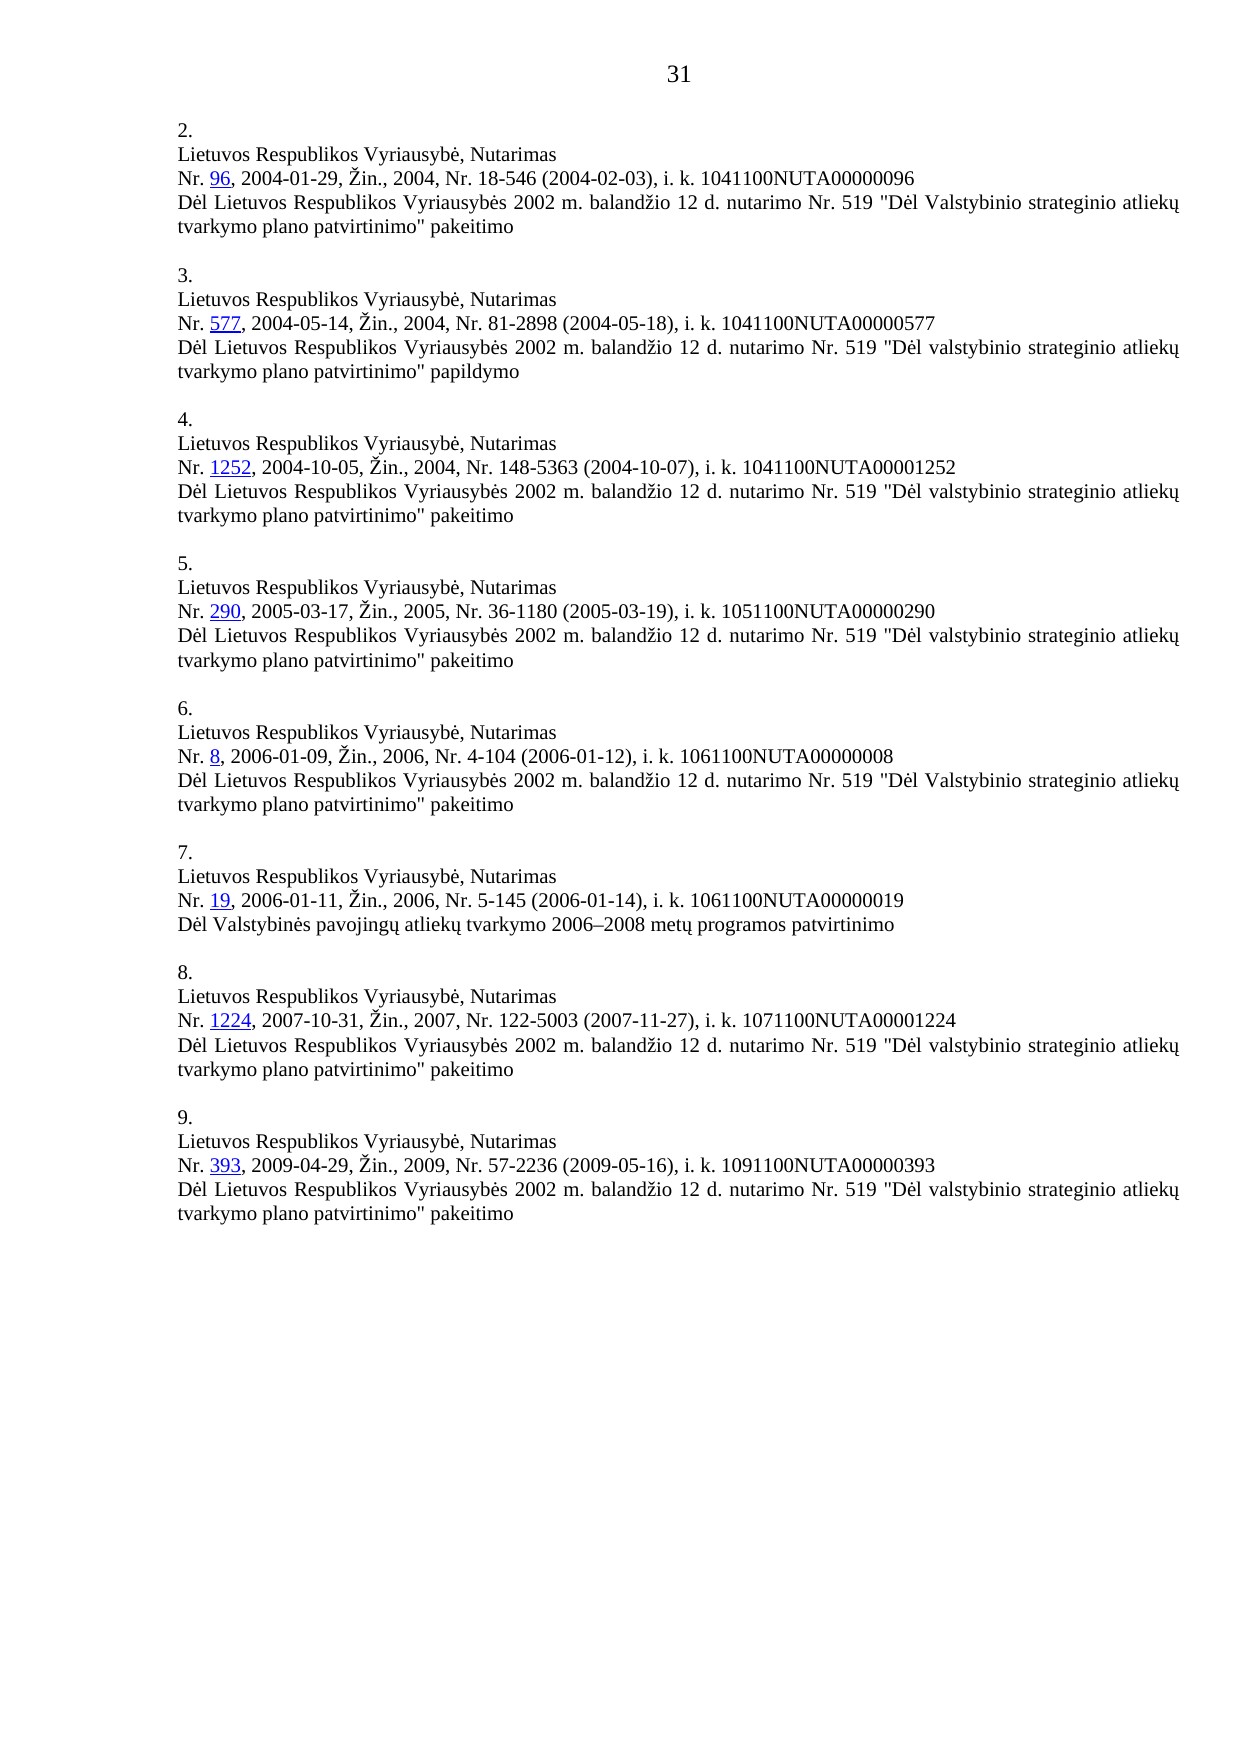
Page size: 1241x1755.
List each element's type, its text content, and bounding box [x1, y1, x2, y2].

text Lietuvos Respublikos Vyriausybė, Nutarimas [177, 287, 1181, 311]
text Nr. 1252, 2004-10-05, Žin., 2004, Nr. 148-5363 (2004-10-07), i. k. 1041100NUTA00001252 [177, 455, 1181, 479]
text 8. [177, 960, 1181, 984]
text Lietuvos Respublikos Vyriausybė, Nutarimas [177, 864, 1181, 888]
text Lietuvos Respublikos Vyriausybė, Nutarimas [177, 575, 1181, 599]
text Dėl Lietuvos Respublikos Vyriausybės 2002 m. balandžio 12 d. nutarimo Nr. 519 "Dėl valstybinio strateginio atliekų tvarkymo plano patvirtinimo" papildymo [177, 335, 1181, 383]
text 6. [177, 696, 1181, 720]
text Dėl Lietuvos Respublikos Vyriausybės 2002 m. balandžio 12 d. nutarimo Nr. 519 "Dėl valstybinio strateginio atliekų tvarkymo plano patvirtinimo" pakeitimo [177, 623, 1181, 672]
text 4. [177, 407, 1181, 431]
text Dėl Lietuvos Respublikos Vyriausybės 2002 m. balandžio 12 d. nutarimo Nr. 519 "Dėl valstybinio strateginio atliekų tvarkymo plano patvirtinimo" pakeitimo [177, 1032, 1181, 1081]
text Nr. 19, 2006-01-11, Žin., 2006, Nr. 5-145 (2006-01-14), i. k. 1061100NUTA00000019 [177, 888, 1181, 912]
text Lietuvos Respublikos Vyriausybė, Nutarimas [177, 142, 1181, 166]
text Dėl Lietuvos Respublikos Vyriausybės 2002 m. balandžio 12 d. nutarimo Nr. 519 "Dėl valstybinio strateginio atliekų tvarkymo plano patvirtinimo" pakeitimo [177, 1177, 1181, 1225]
text Lietuvos Respublikos Vyriausybė, Nutarimas [177, 720, 1181, 744]
text Dėl Valstybinės pavojingų atliekų tvarkymo 2006–2008 metų programos patvirtinimo [177, 912, 1181, 936]
text 2. [177, 118, 1181, 142]
text 7. [177, 840, 1181, 864]
text Nr. 393, 2009-04-29, Žin., 2009, Nr. 57-2236 (2009-05-16), i. k. 1091100NUTA00000393 [177, 1153, 1181, 1177]
text Nr. 96, 2004-01-29, Žin., 2004, Nr. 18-546 (2004-02-03), i. k. 1041100NUTA00000096 [177, 166, 1181, 190]
text Nr. 577, 2004-05-14, Žin., 2004, Nr. 81-2898 (2004-05-18), i. k. 1041100NUTA00000577 [177, 311, 1181, 335]
text Dėl Lietuvos Respublikos Vyriausybės 2002 m. balandžio 12 d. nutarimo Nr. 519 "Dėl valstybinio strateginio atliekų tvarkymo plano patvirtinimo" pakeitimo [177, 479, 1181, 527]
text Lietuvos Respublikos Vyriausybė, Nutarimas [177, 984, 1181, 1008]
text 3. [177, 262, 1181, 287]
text Nr. 290, 2005-03-17, Žin., 2005, Nr. 36-1180 (2005-03-19), i. k. 1051100NUTA00000290 [177, 599, 1181, 623]
text 5. [177, 551, 1181, 575]
text 9. [177, 1105, 1181, 1129]
text Nr. 8, 2006-01-09, Žin., 2006, Nr. 4-104 (2006-01-12), i. k. 1061100NUTA00000008 [177, 744, 1181, 768]
text Dėl Lietuvos Respublikos Vyriausybės 2002 m. balandžio 12 d. nutarimo Nr. 519 "Dėl Valstybinio strateginio atliekų tvarkymo plano patvirtinimo" pakeitimo [177, 190, 1181, 238]
text Lietuvos Respublikos Vyriausybė, Nutarimas [177, 431, 1181, 455]
text Dėl Lietuvos Respublikos Vyriausybės 2002 m. balandžio 12 d. nutarimo Nr. 519 "Dėl Valstybinio strateginio atliekų tvarkymo plano patvirtinimo" pakeitimo [177, 768, 1181, 816]
text Lietuvos Respublikos Vyriausybė, Nutarimas [177, 1129, 1181, 1153]
text Nr. 1224, 2007-10-31, Žin., 2007, Nr. 122-5003 (2007-11-27), i. k. 1071100NUTA00001224 [177, 1008, 1181, 1032]
